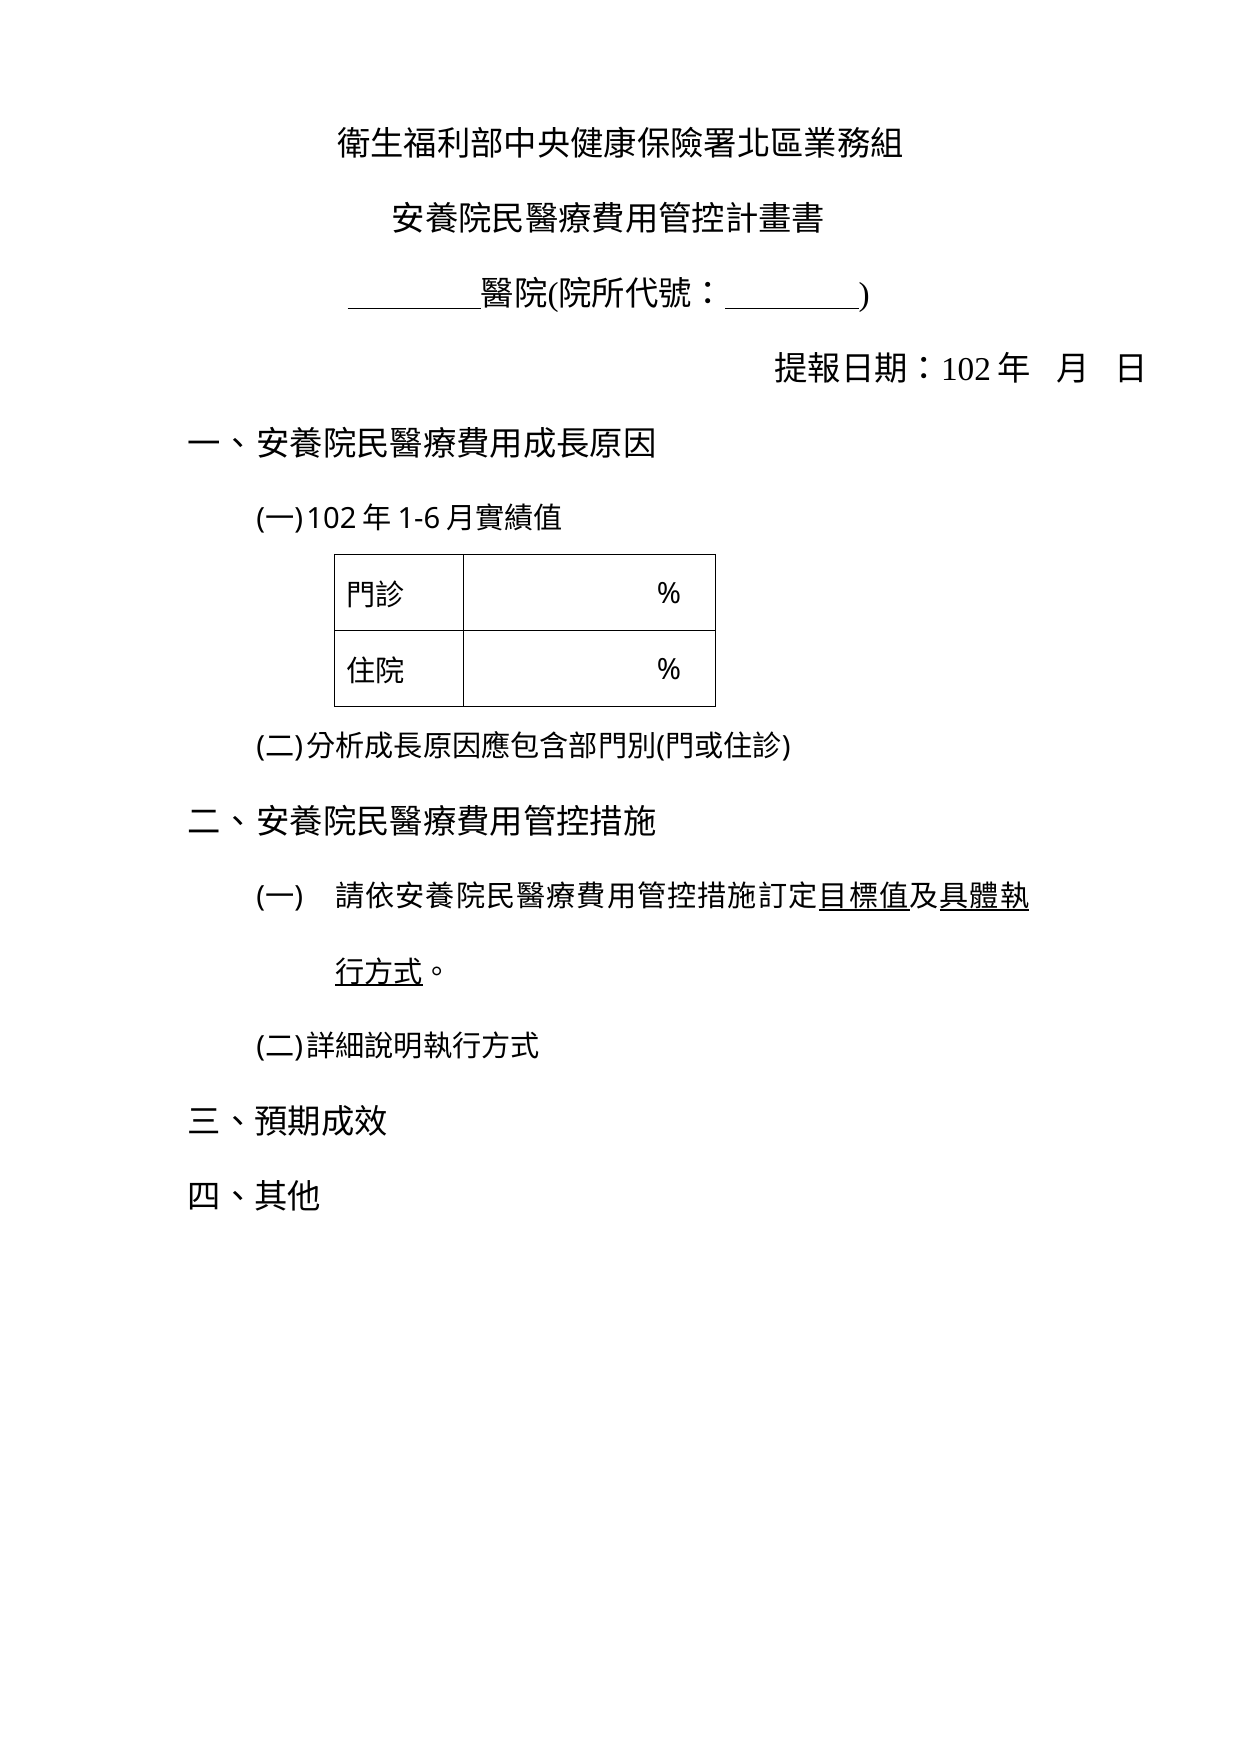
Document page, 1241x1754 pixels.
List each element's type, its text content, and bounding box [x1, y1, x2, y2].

list 分析成長原因應包含部門別(門或住診) [256, 707, 1029, 782]
list 102年1-6月實績值 [256, 479, 1029, 554]
list 安養院民醫療費用成長原因 [187, 404, 1029, 479]
text 醫院(院所代號： ) [187, 254, 1029, 329]
list 請依安養院民醫療費用管控措施訂定目標值及具體執行方式。 [256, 857, 1029, 1007]
list 詳細說明執行方式 [256, 1007, 1029, 1082]
table_cell 住院 [335, 631, 463, 706]
text 四、其他 [188, 1157, 1029, 1232]
table_header 門診 [335, 555, 463, 630]
text 三、預期成效 [188, 1082, 1029, 1157]
table_header % [464, 555, 715, 630]
list 安養院民醫療費用管控措施 [187, 782, 1029, 857]
text 安養院民醫療費用管控計畫書 [187, 179, 1029, 254]
table_cell % [464, 631, 715, 706]
text 衛生福利部中央健康保險署北區業務組 [187, 104, 1053, 179]
text 提報日期：102年 月 日 [187, 329, 1147, 404]
